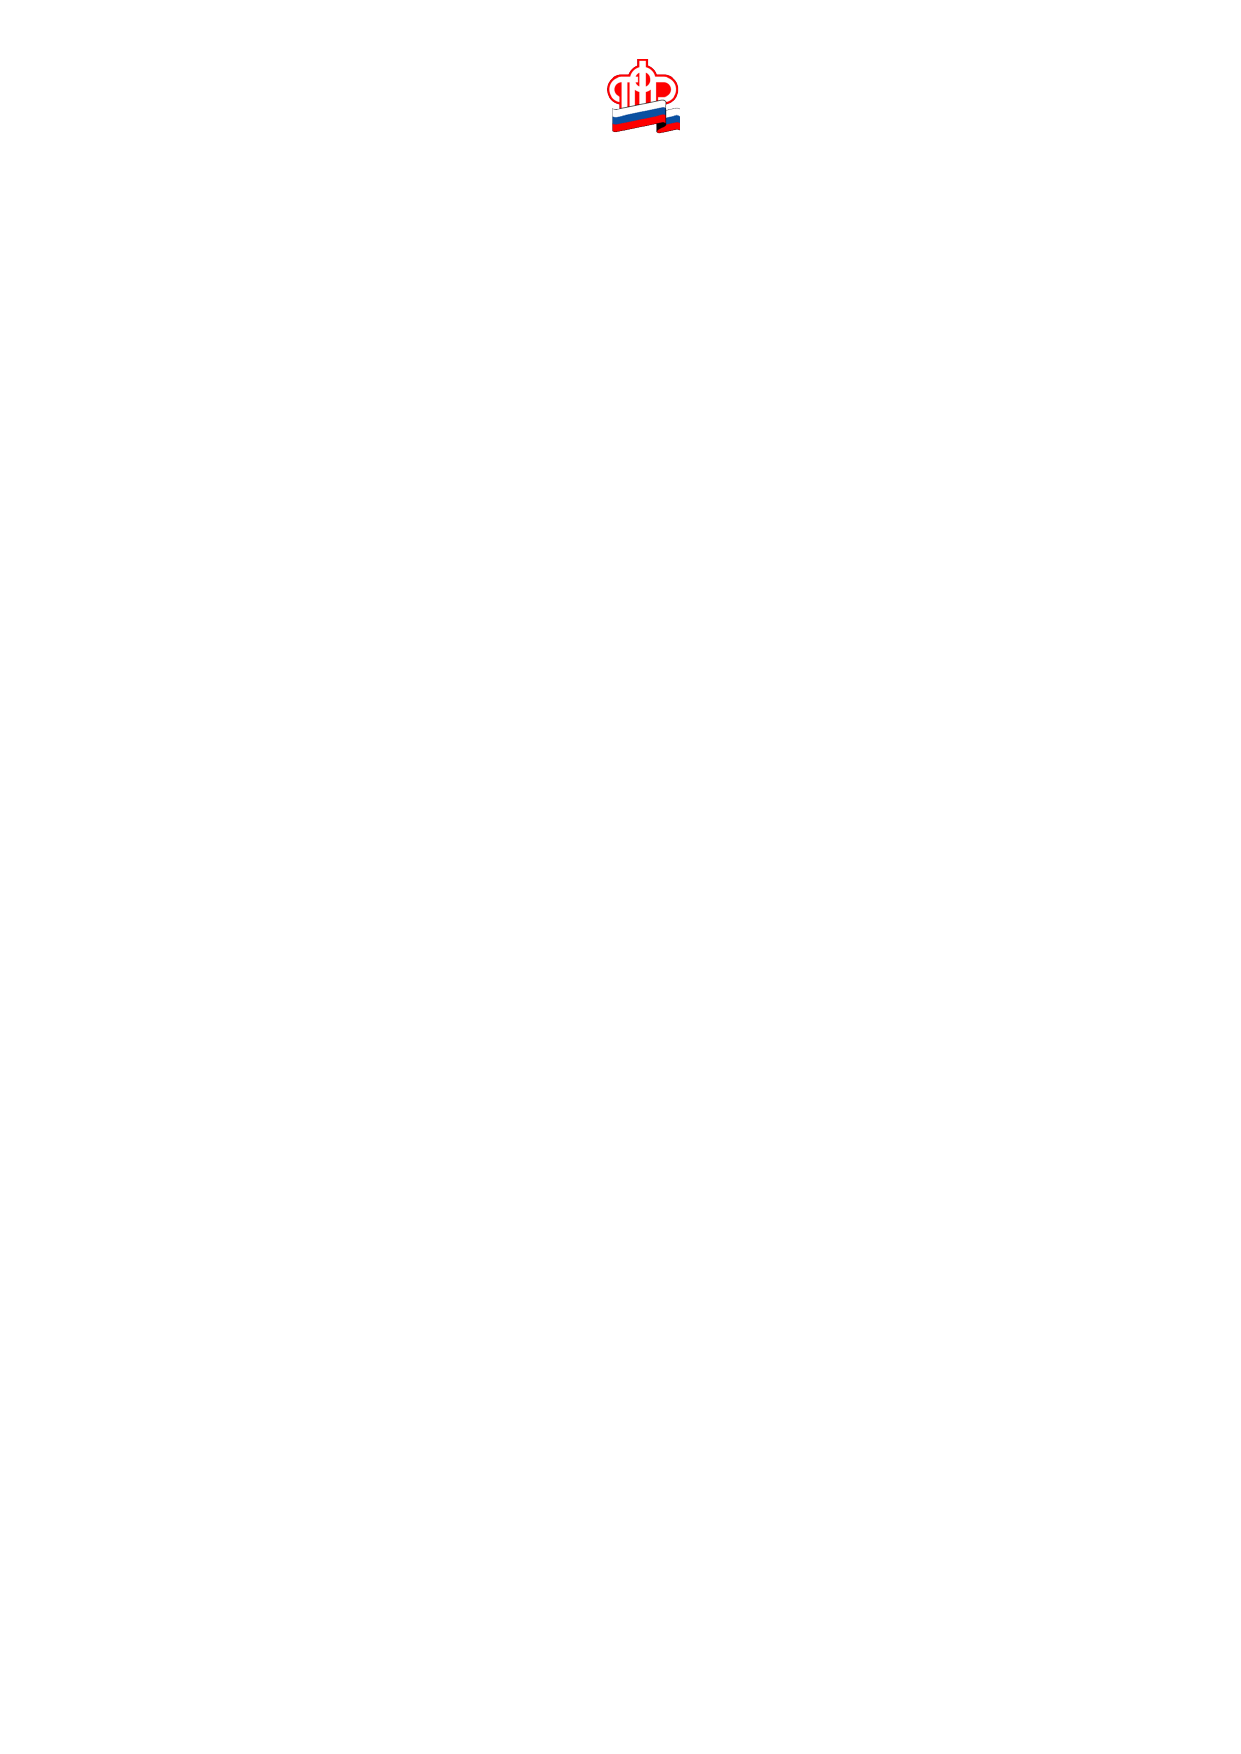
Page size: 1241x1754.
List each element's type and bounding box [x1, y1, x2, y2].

picture [606, 59, 680, 134]
